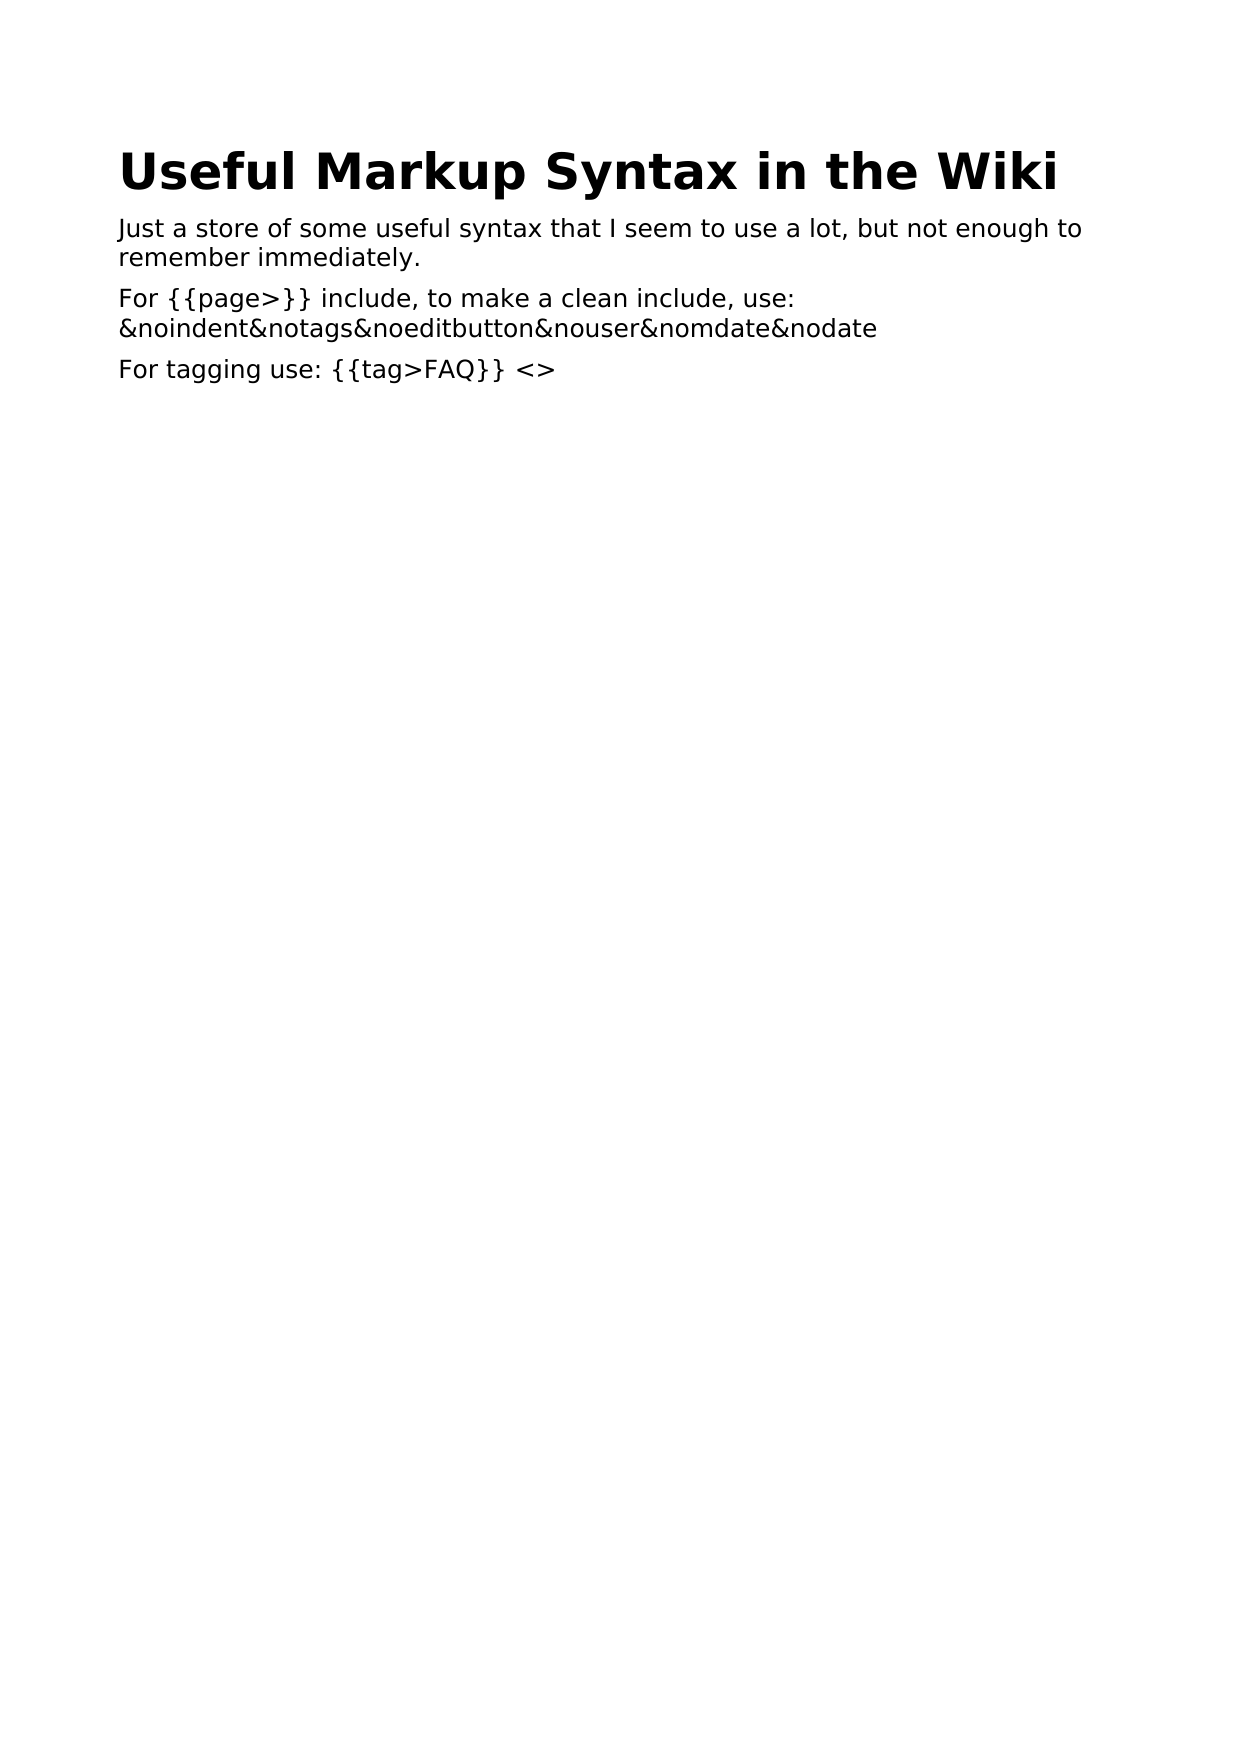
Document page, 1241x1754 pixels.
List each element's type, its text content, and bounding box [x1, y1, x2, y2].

text Just a store of some useful syntax that I seem to use a lot, but not enough to remember immediately. [118, 214, 1122, 272]
subtitle Useful Markup Syntax in the Wiki [118, 143, 1122, 201]
text For {{page>}} include, to make a clean include, use: &noindent&notags&noeditbutton&nouser&nomdate&nodate [118, 285, 1122, 343]
text For tagging use: {{tag>FAQ}} <> [118, 356, 1122, 385]
